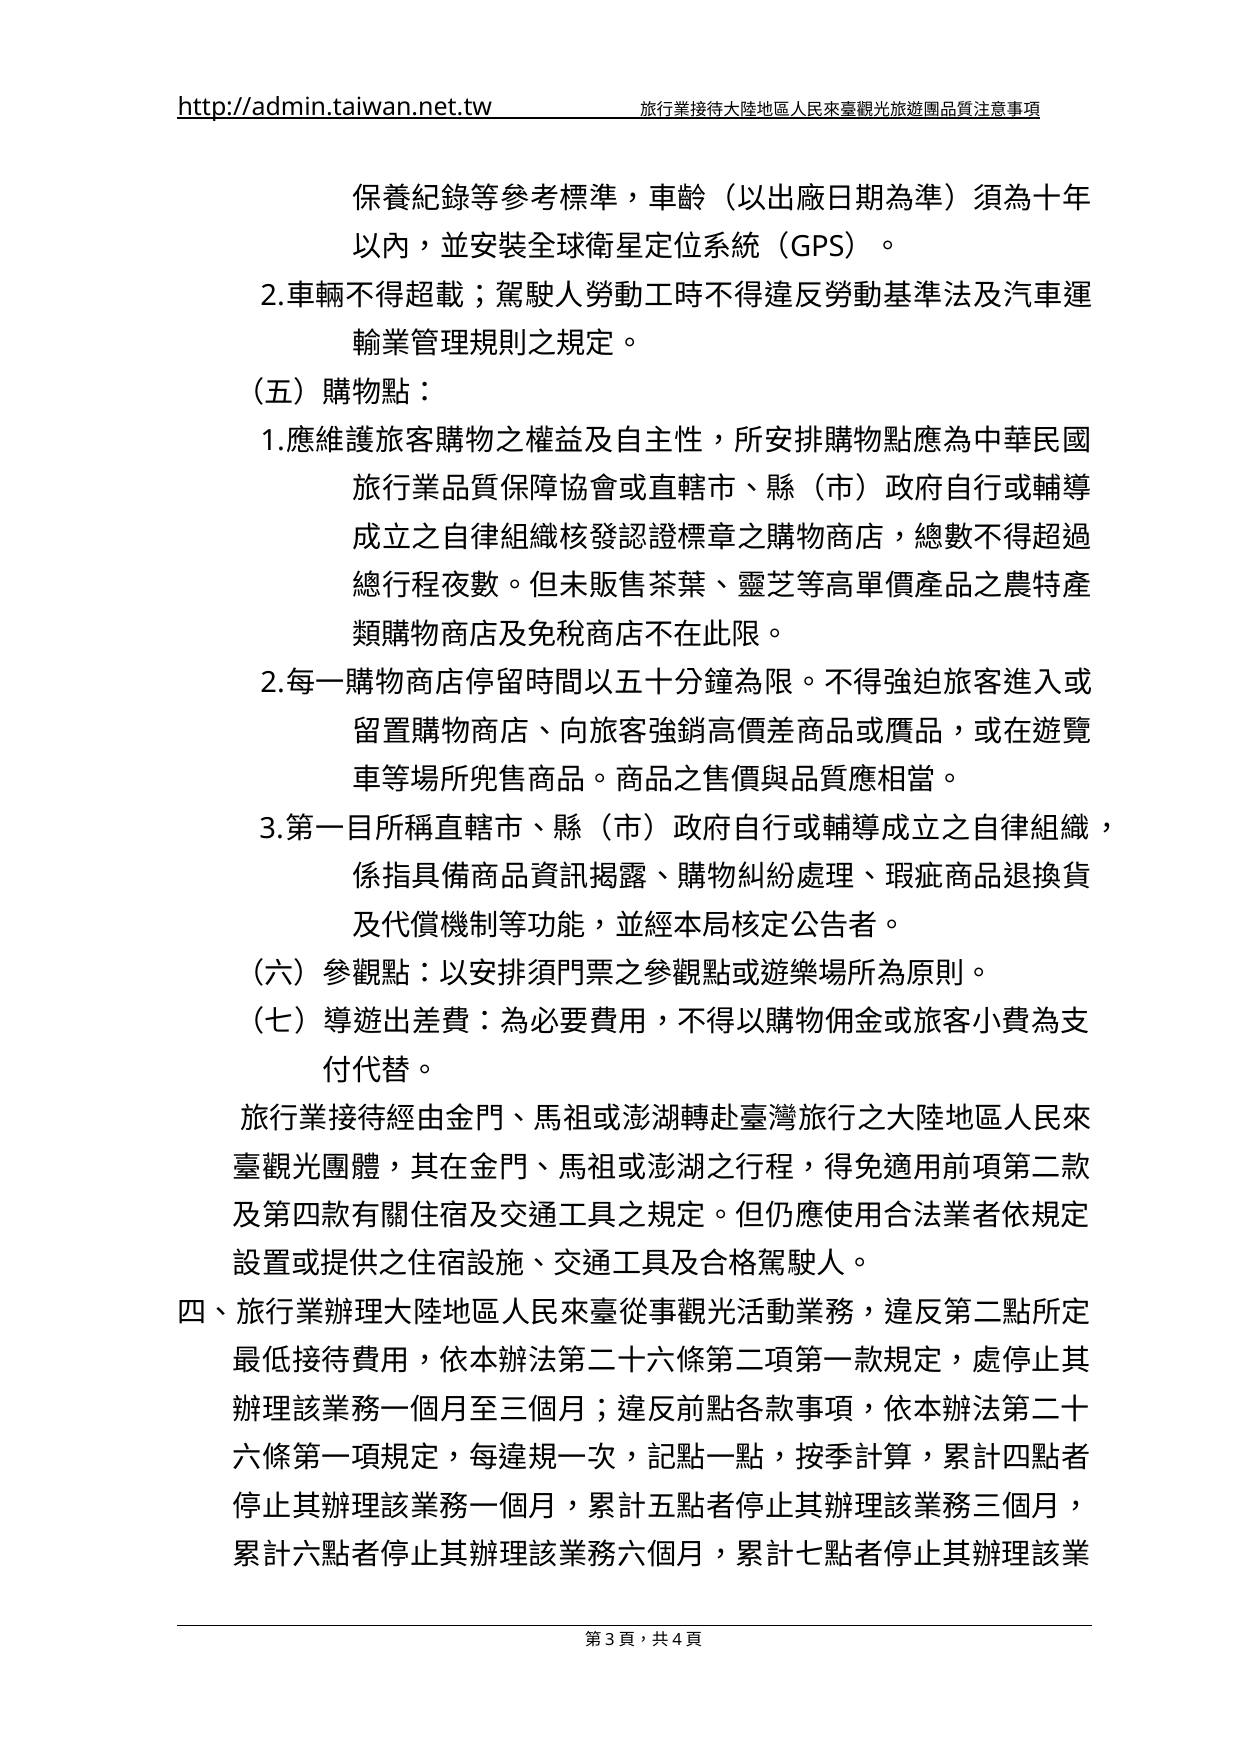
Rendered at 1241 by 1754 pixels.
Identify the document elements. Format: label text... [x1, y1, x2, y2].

text 旅行業接待經由金門、馬祖或澎湖轉赴臺灣旅行之大陸地區人民來臺觀光團體，其在金門、馬祖或澎湖之行程，得免適用前項第二款及第四款有關住宿及交通工具之規定。但仍應使用合法業者依規定設置或提供之住宿設施、交通工具及合格駕駛人。 [177, 1092, 1092, 1286]
text （七）導遊出差費：為必要費用，不得以購物佣金或旅客小費為支付代替。 [235, 995, 1092, 1092]
text 1.應維護旅客購物之權益及自主性，所安排購物點應為中華民國旅行業品質保障協會或直轄市、縣（市）政府自行或輔導成立之自律組織核發認證標章之購物商店，總數不得超過總行程夜數。但未販售茶葉、靈芝等高單價產品之農特產類購物商店及免稅商店不在此限。 [177, 414, 1092, 656]
text 3.第一目所稱直轄市、縣（市）政府自行或輔導成立之自律組織，係指具備商品資訊揭露、購物糾紛處理、瑕疵商品退換貨及代償機制等功能，並經本局核定公告者。 [177, 801, 1092, 946]
text 2.車輛不得超載；駕駛人勞動工時不得違反勞動基準法及汽車運輸業管理規則之規定。 [177, 268, 1092, 365]
text 保養紀錄等參考標準，車齡（以出廠日期為準）須為十年以內，並安裝全球衛星定位系統（GPS）。 [177, 171, 1092, 268]
text （六）參觀點：以安排須門票之參觀點或遊樂場所為原則。 [235, 946, 1092, 995]
text 四、旅行業辦理大陸地區人民來臺從事觀光活動業務，違反第二點所定最低接待費用，依本辦法第二十六條第二項第一款規定，處停止其辦理該業務一個月至三個月；違反前點各款事項，依本辦法第二十六條第一項規定，每違規一次，記點一點，按季計算，累計四點者停止其辦理該業務一個月，累計五點者停止其辦理該業務三個月，累計六點者停止其辦理該業務六個月，累計七點者停止其辦理該業務一年；違反前點第一項第一款有關禁止於既定行程外安排或推銷自費行程或活動之規定，或第五款有關限制購物商店總數、購物商店停留時間之規定或有強迫旅客進入或留置購物商店之行為者，依本辦法第二十六條第五項規定，處停止其辦理該業務一個月至一年，不適用本項中段規定。 [177, 1286, 1092, 1576]
text 2.每一購物商店停留時間以五十分鐘為限。不得強迫旅客進入或留置購物商店、向旅客強銷高價差商品或贋品，或在遊覽車等場所兜售商品。商品之售價與品質應相當。 [177, 656, 1092, 801]
text （五）購物點： [235, 365, 1092, 414]
